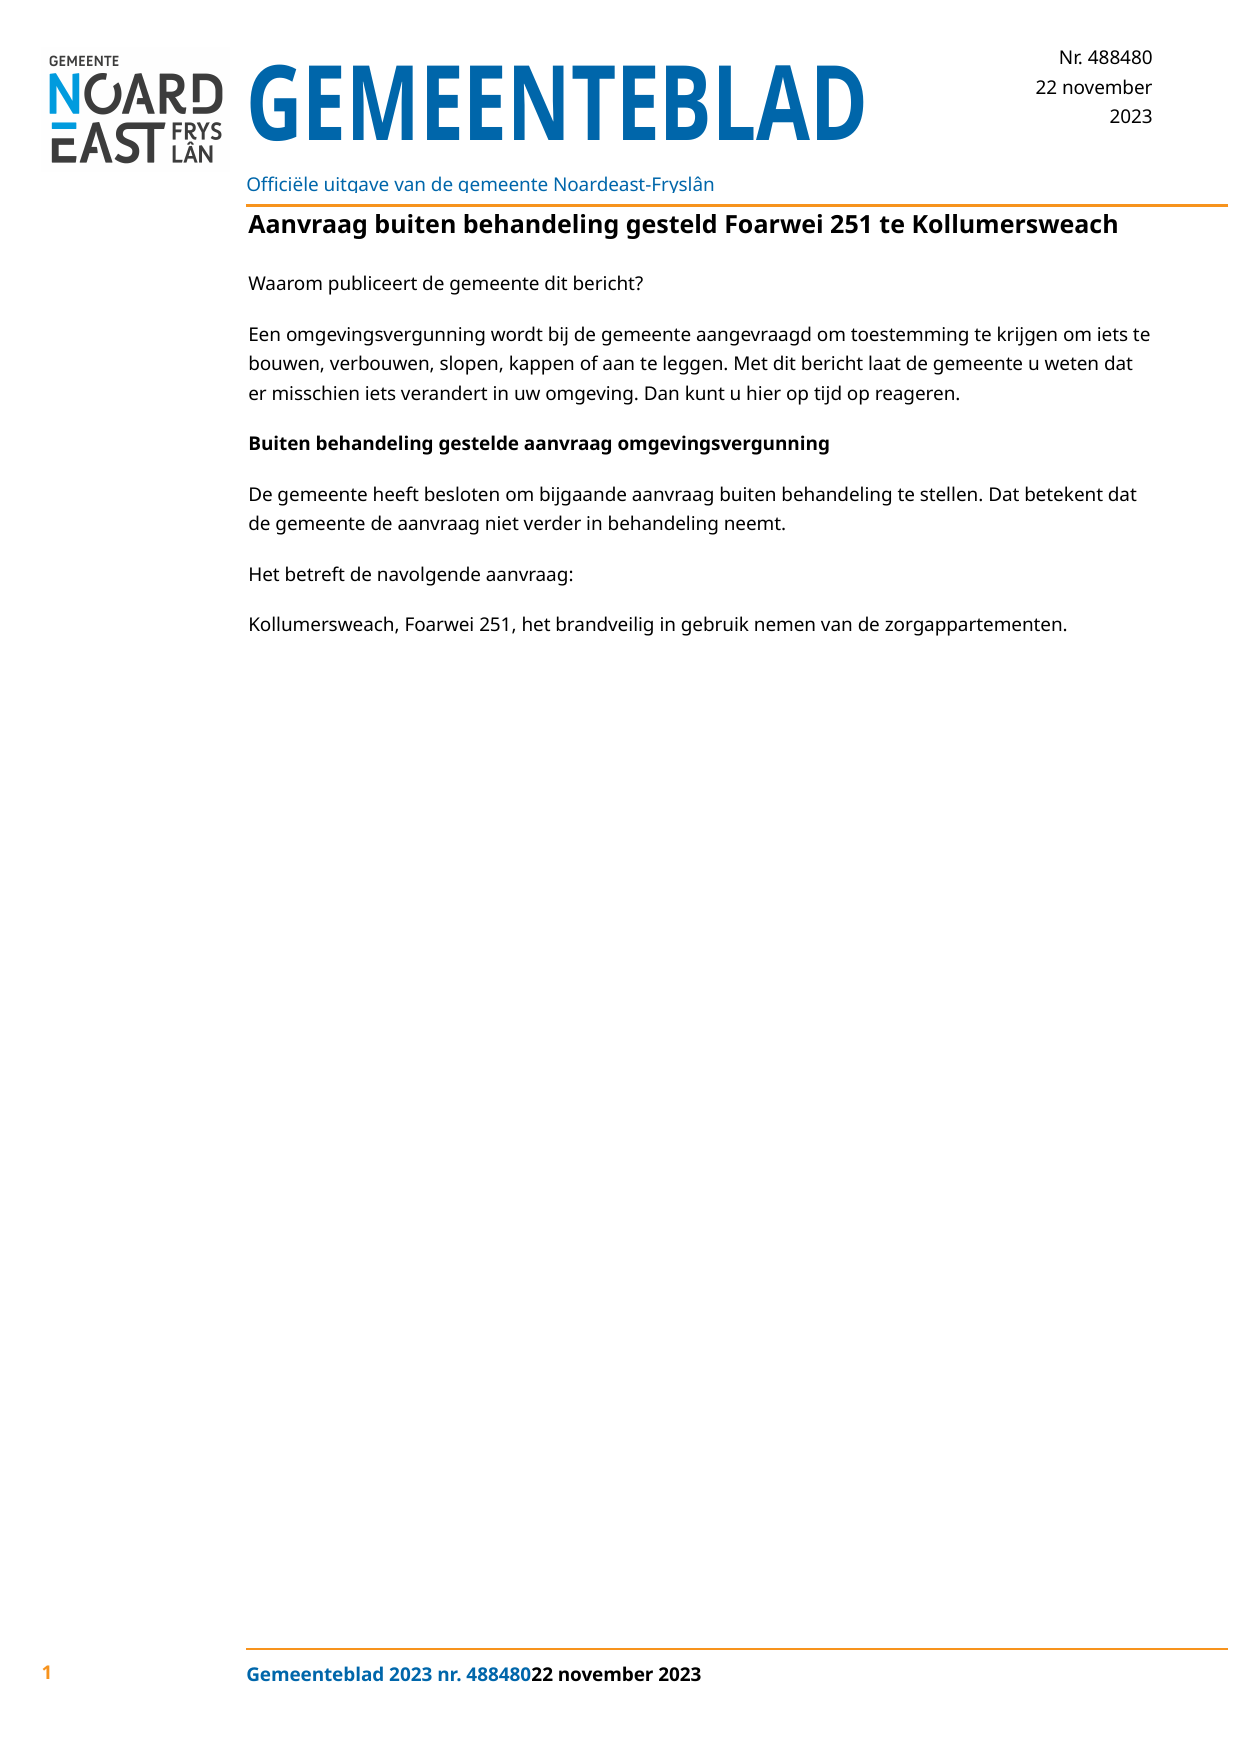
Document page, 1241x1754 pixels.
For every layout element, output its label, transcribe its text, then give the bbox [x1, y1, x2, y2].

text Waarom publiceert de gemeente dit bericht? [248, 270, 1152, 296]
picture [41, 47, 231, 172]
text De gemeente heeft besloten om bijgaande aanvraag buiten behandeling te stellen. Dat betekent dat de gemeente de aanvraag niet verder in behandeling neemt. [248, 481, 1152, 536]
text Een omgevingsvergunning wordt bij de gemeente aangevraagd om toestemming te krijgen om iets te bouwen, verbouwen, slopen, kappen of aan te leggen. Met dit bericht laat de gemeente u weten dat er misschien iets verandert in uw omgeving. Dan kunt u hier op tijd op reageren. [248, 321, 1152, 406]
text Aanvraag buiten behandeling gesteld Foarwei 251 te Kollumersweach [248, 207, 1152, 241]
text Kollumersweach, Foarwei 251, het brandveilig in gebruik nemen van de zorgappartementen. [248, 611, 1152, 637]
text Buiten behandeling gestelde aanvraag omgevingsvergunning [248, 430, 1152, 456]
text Het betreft de navolgende aanvraag: [248, 561, 1152, 586]
